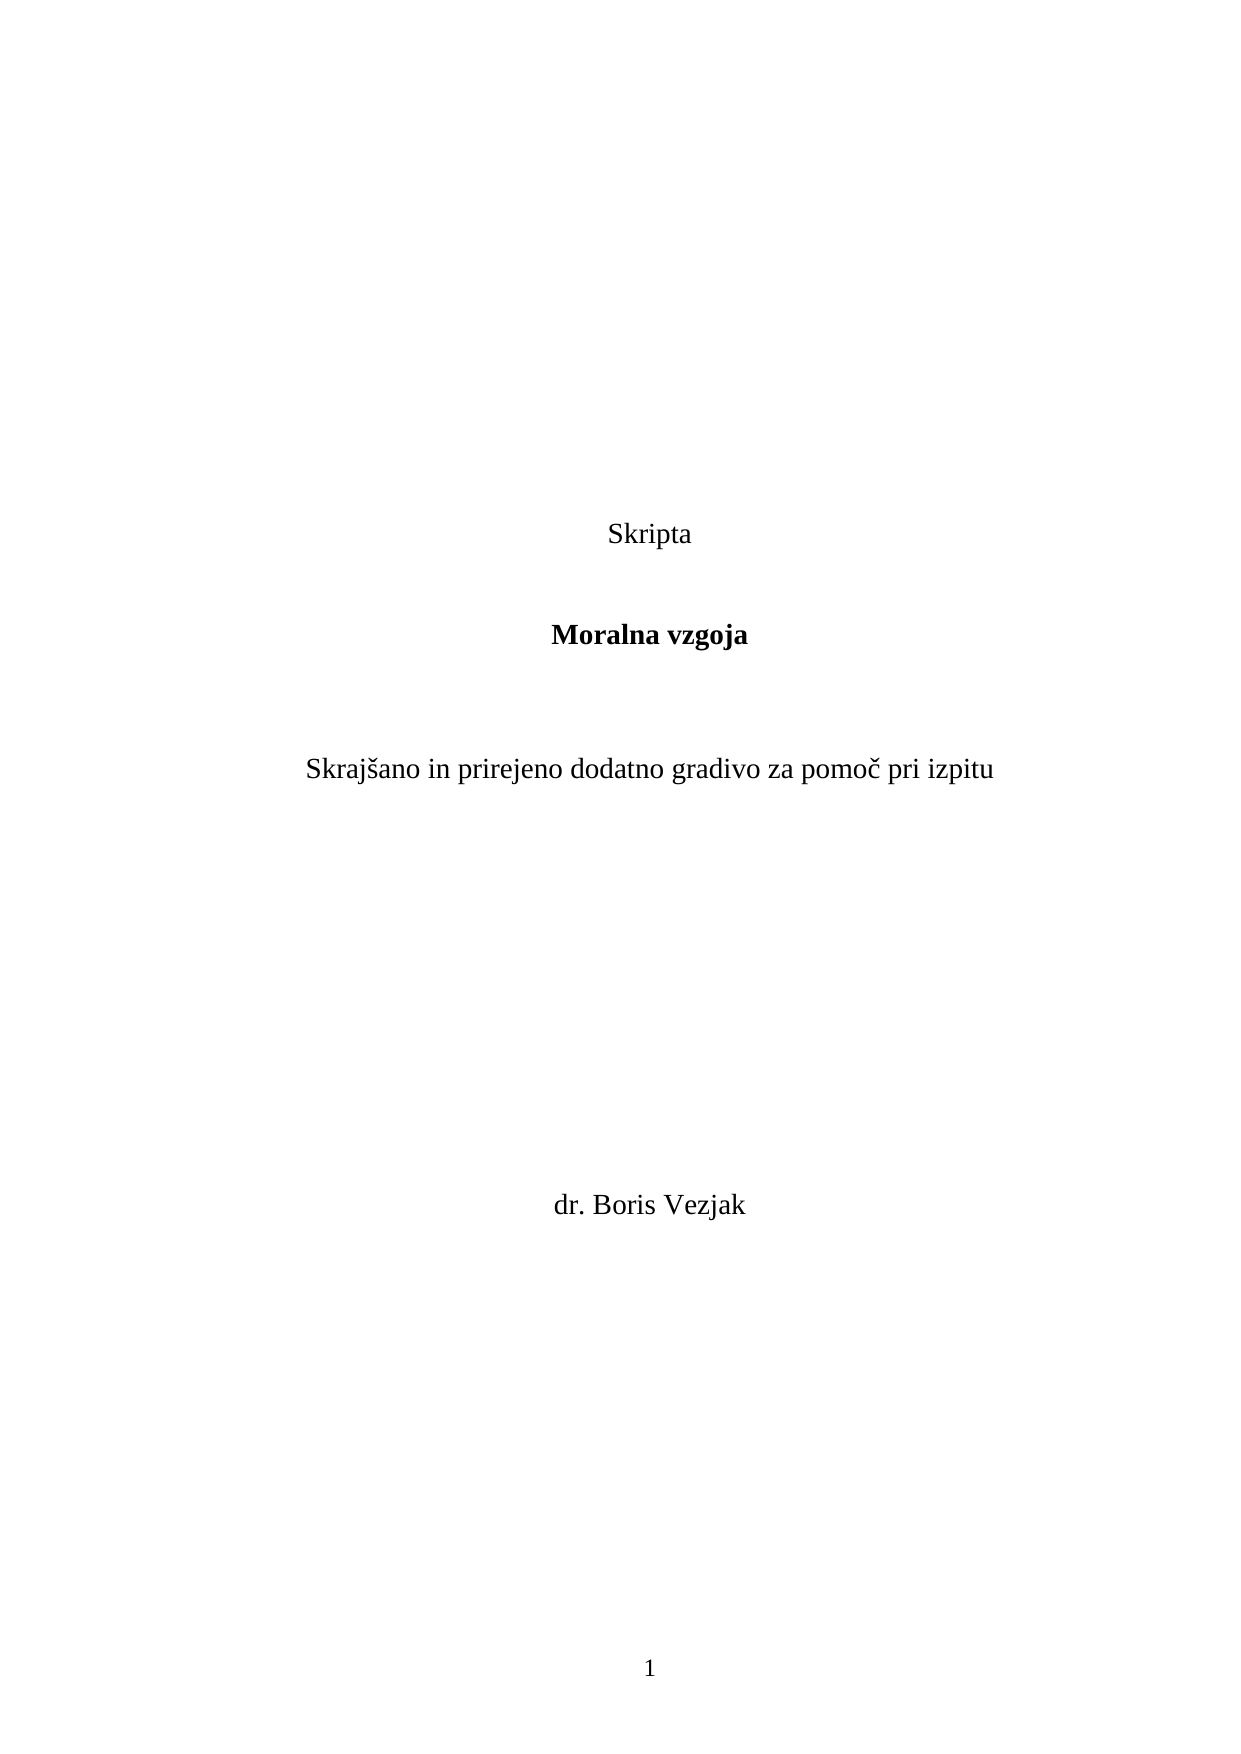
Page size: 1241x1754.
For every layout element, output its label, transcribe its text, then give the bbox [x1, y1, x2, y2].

text Skrajšano in prirejeno dodatno gradivo za pomoč pri izpitu [236, 751, 1063, 785]
text dr. Boris Vezjak [236, 1187, 1063, 1221]
text Skripta [236, 517, 1063, 550]
text Moralna vzgoja [236, 617, 1063, 651]
